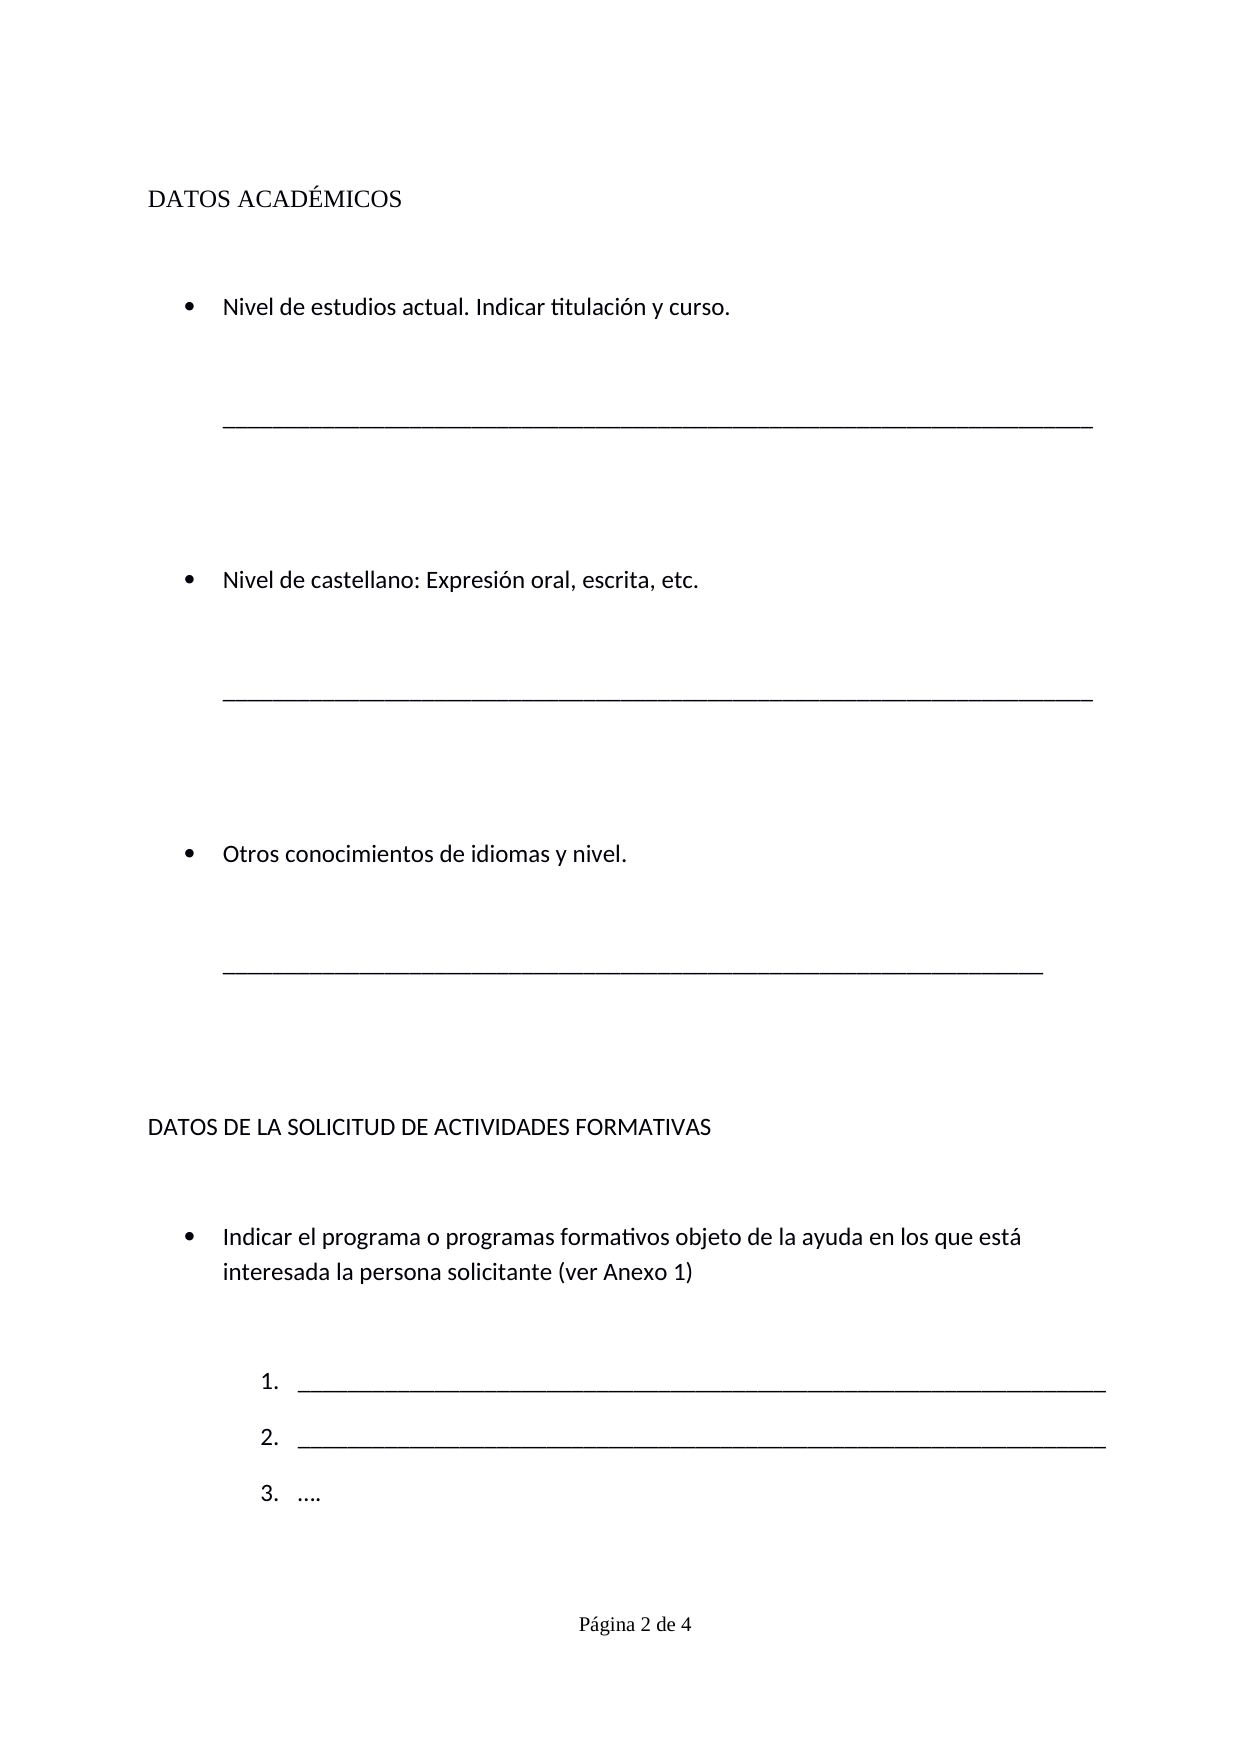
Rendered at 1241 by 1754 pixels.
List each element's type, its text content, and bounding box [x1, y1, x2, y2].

text DATOS ACADÉMICOS [148, 184, 1122, 212]
text ______________________________________________________________________ [223, 674, 1122, 705]
list Indicar el programa o programas formativos objeto de la ayuda en los que está interesada la persona solicitante (ver Anexo 1) [185, 1221, 1122, 1286]
list Nivel de estudios actual. Indicar titulación y curso. [185, 291, 1122, 322]
text DATOS DE LA SOLICITUD DE ACTIVIDADES FORMATIVAS [148, 1111, 1122, 1142]
list …. [260, 1477, 1122, 1508]
list _________________________________________________________________ [260, 1366, 1122, 1396]
text __________________________________________________________________ [223, 948, 1122, 978]
list Otros conocimientos de idiomas y nivel. [185, 838, 1122, 868]
text ______________________________________________________________________ [223, 401, 1122, 432]
list Nivel de castellano: Expresión oral, escrita, etc. [185, 565, 1122, 595]
list _________________________________________________________________ [260, 1421, 1122, 1452]
